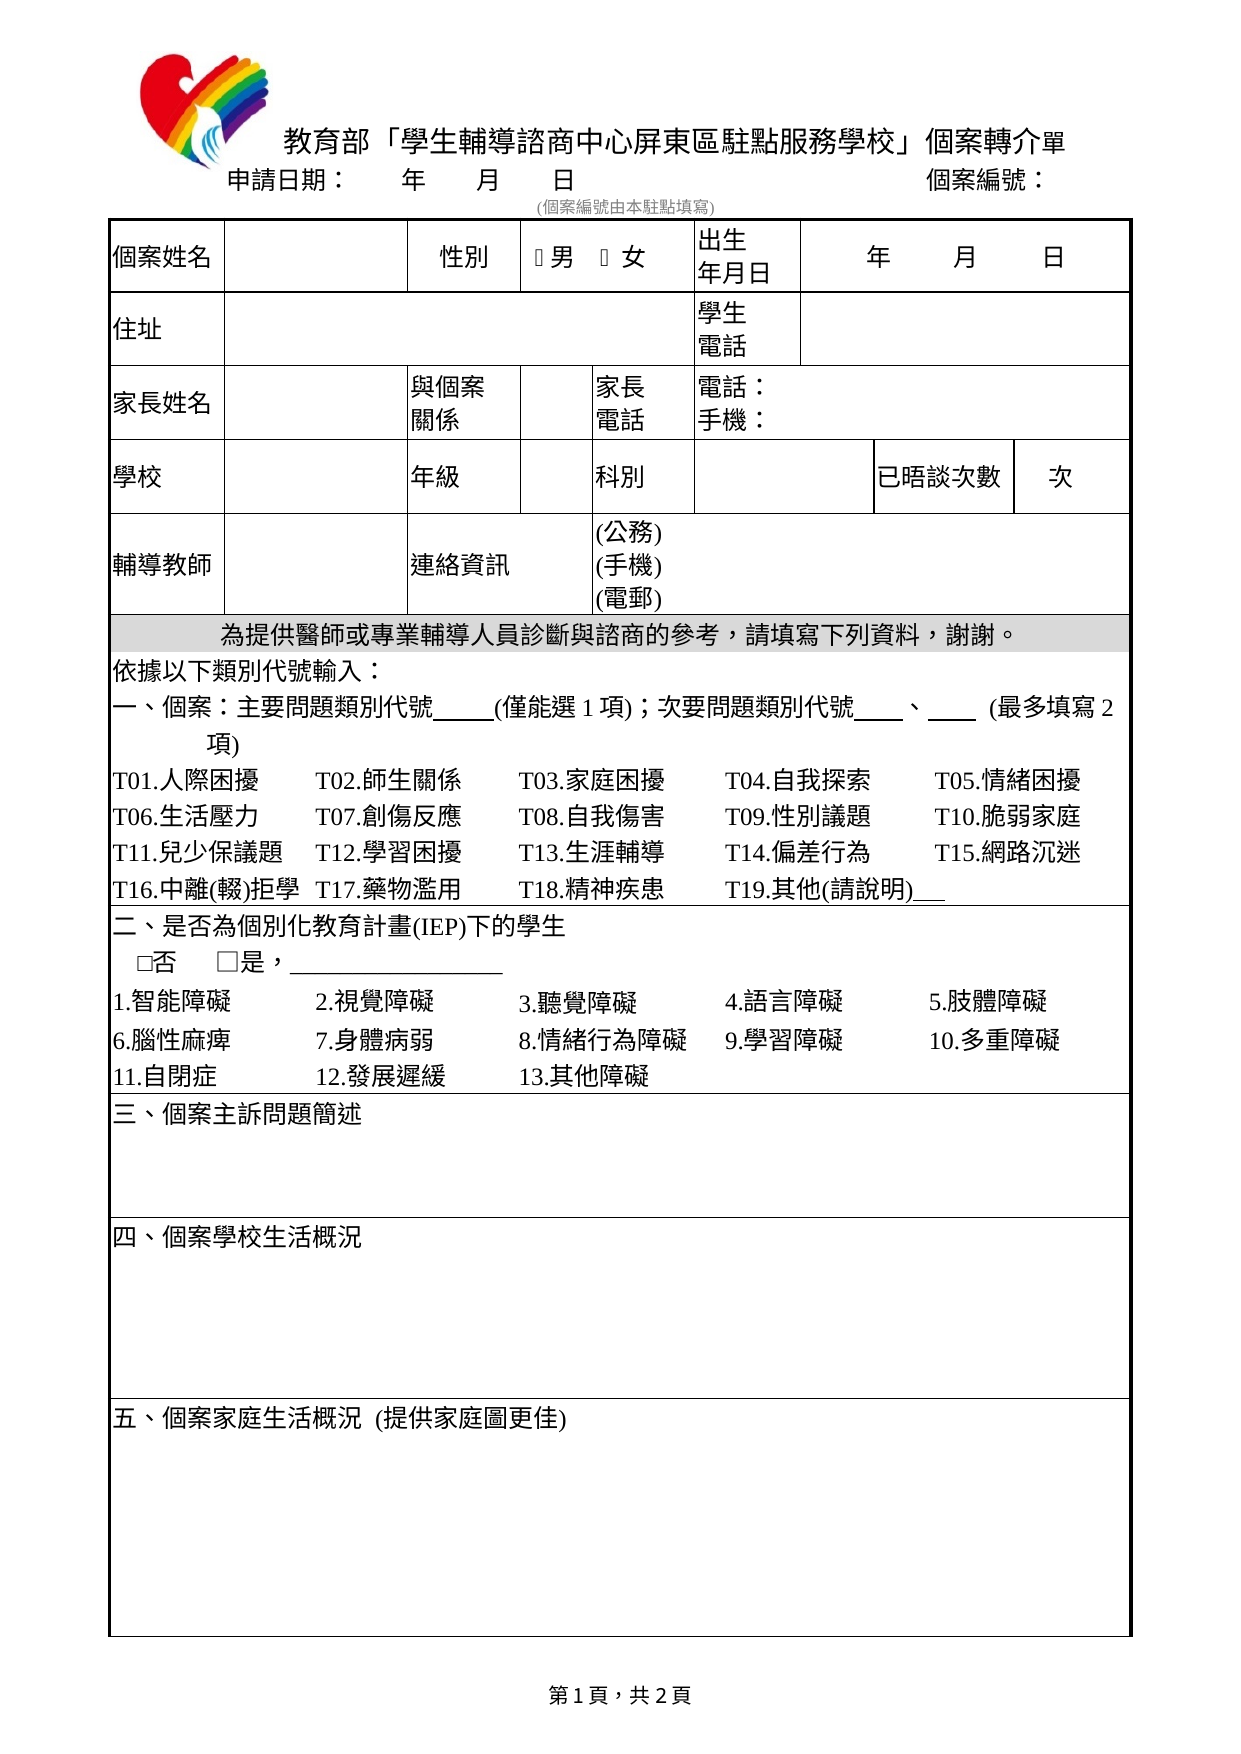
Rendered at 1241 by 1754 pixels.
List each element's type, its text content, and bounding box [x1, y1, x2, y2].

table_cell 1.智能障礙 [111, 979, 312, 1021]
text 申請日期： 年 月 日 個案編號： [226, 160, 1202, 197]
table_cell [225, 366, 407, 439]
text (個案編號由本駐點填寫) [187, 197, 1202, 217]
table_cell T06.生活壓力 [111, 797, 312, 833]
table_cell 年級 [408, 440, 520, 513]
table_cell [801, 293, 1129, 365]
table_header 性別 [408, 221, 520, 291]
table_cell 為提供醫師或專業輔導人員診斷與諮商的參考，請填寫下列資料，謝謝。 [111, 615, 1129, 652]
table_cell [225, 440, 407, 513]
table_cell T03.家庭困擾 [515, 760, 722, 797]
table_header 年 月 日 [801, 221, 1129, 291]
table_cell T13.生涯輔導 [515, 833, 722, 869]
table_cell 10.多重障礙 [926, 1021, 1129, 1057]
table_cell T08.自我傷害 [515, 797, 722, 833]
table_cell 8.情緒行為障礙 [515, 1021, 722, 1057]
table_cell 次 [1015, 440, 1129, 513]
table_cell 科別 [593, 440, 694, 513]
table_cell 7.身體病弱 [312, 1021, 515, 1057]
table_cell T01.人際困擾 [111, 760, 312, 797]
table_cell [521, 440, 592, 513]
table_cell 13.其他障礙 [515, 1057, 1129, 1093]
table_cell T17.藥物濫用 [312, 869, 515, 905]
table_cell 2.視覺障礙 [312, 979, 515, 1021]
table_cell T02.師生關係 [312, 760, 515, 797]
table_cell T19.其他(請說明) [722, 869, 1129, 905]
table_cell T10.脆弱家庭 [931, 797, 1129, 833]
table_cell T16.中離(輟)拒學 [111, 869, 312, 905]
table_cell 家長姓名 [111, 366, 224, 439]
table_cell T14.偏差行為 [722, 833, 931, 869]
table_cell 依據以下類別代號輸入： 一、個案：主要問題類別代號 (僅能選1項)；次要問題類別代號 、 (最多填寫2項) [111, 652, 1129, 760]
table_cell 9.學習障礙 [722, 1021, 926, 1057]
table_cell T09.性別議題 [722, 797, 931, 833]
table_cell 3.聽覺障礙 [515, 979, 722, 1021]
table_cell 學校 [111, 440, 224, 513]
table_header 出生 年月日 [695, 221, 800, 291]
table_cell 5.肢體障礙 [926, 979, 1129, 1021]
table_cell 已晤談次數 [875, 440, 1013, 513]
table_cell 四、個案學校生活概況 [111, 1218, 1129, 1398]
table_cell 12.發展遲緩 [312, 1057, 515, 1093]
table_cell [225, 514, 407, 614]
table_cell [225, 293, 694, 365]
table_cell T18.精神疾患 [515, 869, 722, 905]
text 教育部「學生輔導諮商中心屏東區駐點服務學校」個案轉介單 [274, 118, 1202, 160]
table_cell 輔導教師 [111, 514, 224, 614]
table_cell (公務) (手機) (電郵) [593, 514, 1129, 614]
table_cell T05.情緒困擾 [931, 760, 1129, 797]
table_header  男  女 [521, 221, 694, 291]
table_cell 4.語言障礙 [722, 979, 926, 1021]
table_cell 連絡資訊 [408, 514, 592, 614]
table_cell 二、是否為個別化教育計畫(IEP)下的學生 □否 □是，_________________ [111, 906, 1129, 979]
table_cell 家長 電話 [593, 366, 694, 439]
table_header [225, 221, 407, 291]
table_cell 6.腦性麻痺 [111, 1021, 312, 1057]
table_cell T12.學習困擾 [312, 833, 515, 869]
table_cell T11.兒少保議題 [111, 833, 312, 869]
table_cell 電話： 手機： [695, 366, 1129, 439]
table_cell [521, 366, 592, 439]
table_cell [695, 440, 873, 513]
table_cell T15.網路沉迷 [931, 833, 1129, 869]
table_cell T07.創傷反應 [312, 797, 515, 833]
table_cell T04.自我探索 [722, 760, 931, 797]
table_cell 11.自閉症 [111, 1057, 312, 1093]
table_header 個案姓名 [111, 221, 224, 291]
table_cell 與個案 關係 [408, 366, 520, 439]
table_cell 三、個案主訴問題簡述 [111, 1094, 1129, 1217]
table_cell 五、個案家庭生活概況 (提供家庭圖更佳) [111, 1399, 1129, 1636]
table_cell 住址 [111, 293, 224, 365]
table_cell 學生 電話 [695, 293, 800, 365]
